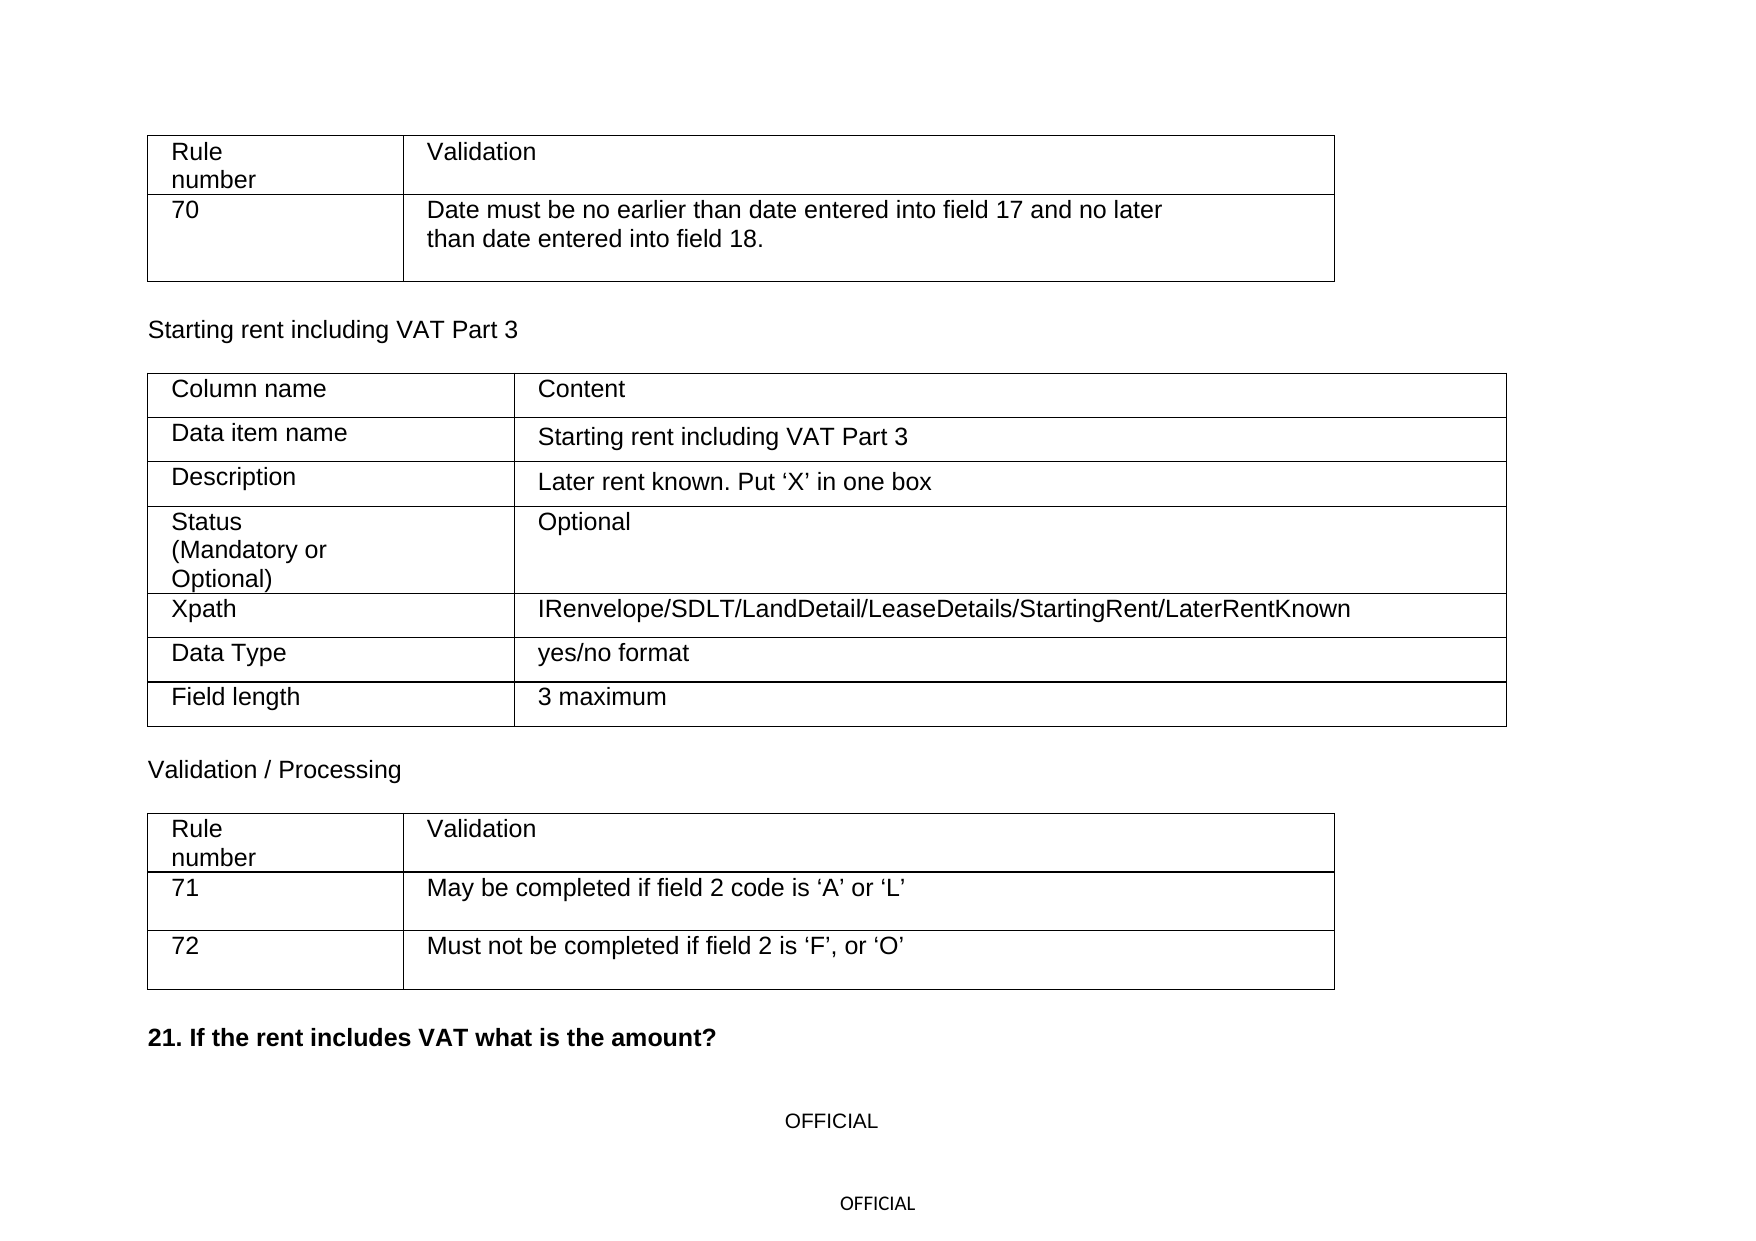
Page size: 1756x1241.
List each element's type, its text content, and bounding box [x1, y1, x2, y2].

table_header Content [515, 374, 1506, 417]
table_cell 71 [148, 873, 403, 930]
table_cell yes/no format [515, 638, 1506, 681]
table_cell Optional [515, 507, 1506, 593]
table_cell Must not be completed if field 2 is ‘F’, or ‘O’ [404, 931, 1334, 988]
table_cell Data item name [148, 418, 514, 461]
table_cell 72 [148, 931, 403, 988]
table_header Column name [148, 374, 514, 417]
table_cell May be completed if field 2 code is ‘A’ or ‘L’ [404, 873, 1334, 930]
table_cell Description [148, 462, 514, 506]
table_header Rule number [148, 136, 403, 194]
text Validation / Processing [148, 755, 1515, 784]
table_cell 3 maximum [515, 683, 1506, 726]
table_cell Later rent known. Put ‘X’ in one box [515, 462, 1506, 506]
table_header Validation [404, 814, 1334, 871]
table_cell Data Type [148, 638, 514, 681]
table_cell IRenvelope/SDLT/LandDetail/LeaseDetails/StartingRent/LaterRentKnown [515, 594, 1506, 637]
table_cell Starting rent including VAT Part 3 [515, 418, 1506, 461]
table_cell Field length [148, 683, 514, 726]
table_cell 70 [148, 195, 403, 281]
table_cell Xpath [148, 594, 514, 637]
subtitle Starting rent including VAT Part 3 [148, 315, 1515, 344]
table_cell Status (Mandatory or Optional) [148, 507, 514, 593]
table_header Rule number [148, 814, 403, 871]
table_header Validation [404, 136, 1334, 194]
table_cell Date must be no earlier than date entered into field 17 and no later than date entered into field 18. [404, 195, 1334, 281]
subtitle 21. If the rent includes VAT what is the amount? [148, 1022, 1515, 1051]
